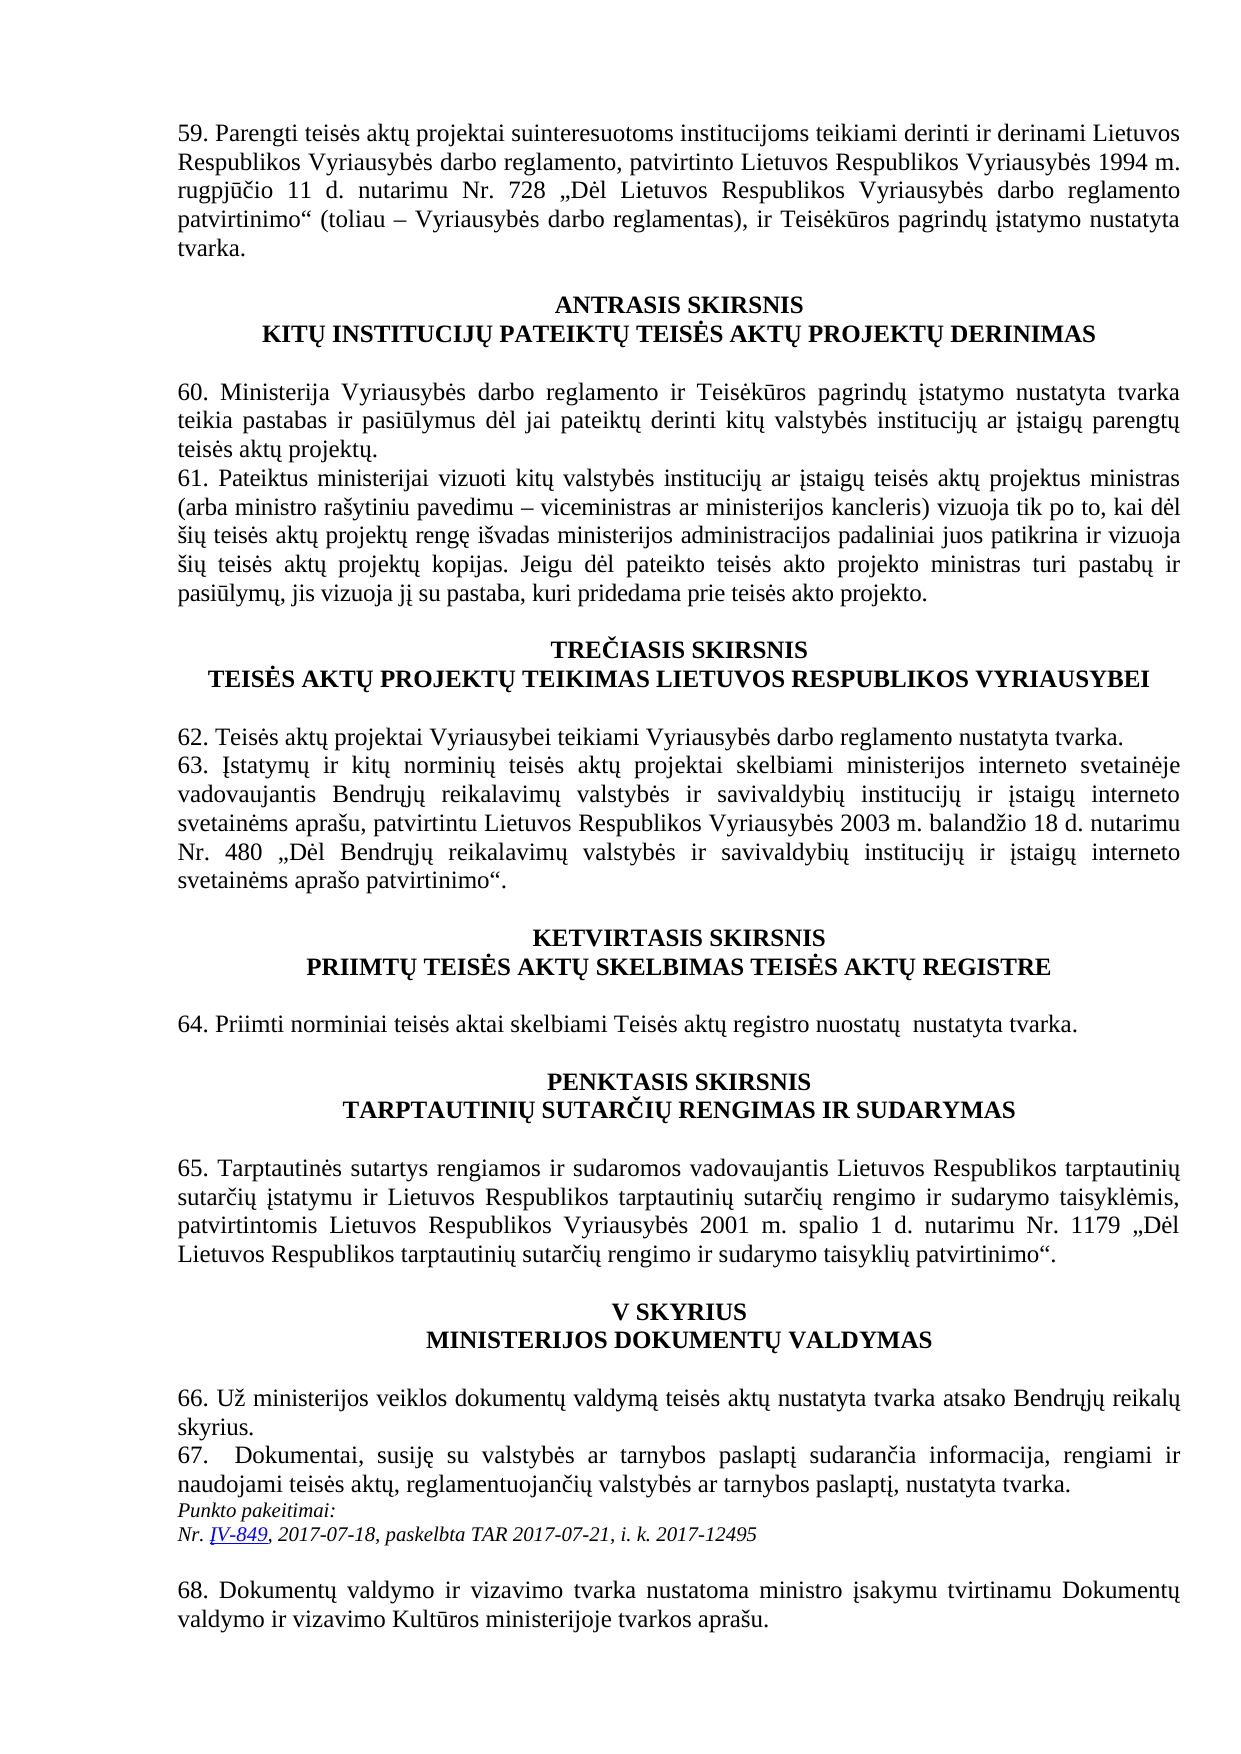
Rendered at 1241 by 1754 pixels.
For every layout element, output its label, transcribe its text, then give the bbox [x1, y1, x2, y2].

text 65. Tarptautinės sutartys rengiamos ir sudaromos vadovaujantis Lietuvos Respublikos tarptautinių sutarčių įstatymu ir Lietuvos Respublikos tarptautinių sutarčių rengimo ir sudarymo taisyklėmis, patvirtintomis Lietuvos Respublikos Vyriausybės 2001 m. spalio 1 d. nutarimu Nr. 1179 „Dėl Lietuvos Respublikos tarptautinių sutarčių rengimo ir sudarymo taisyklių patvirtinimo“. [177, 1153, 1181, 1268]
text V SKYRIUS [177, 1297, 1181, 1326]
text PENKTASIS SKIRSNIS [177, 1067, 1181, 1096]
text Nr. ĮV-849, 2017-07-18, paskelbta TAR 2017-07-21, i. k. 2017-12495 [177, 1522, 1181, 1546]
text KETVIRTASIS SKIRSNIS [177, 923, 1181, 952]
text 66. Už ministerijos veiklos dokumentų valdymą teisės aktų nustatyta tvarka atsako Bendrųjų reikalų skyrius. [177, 1383, 1181, 1441]
text Punkto pakeitimai: [177, 1498, 1181, 1522]
text 64. Priimti norminiai teisės aktai skelbiami Teisės aktų registro nuostatų nustatyta tvarka. [177, 1009, 1181, 1038]
text 68. Dokumentų valdymo ir vizavimo tvarka nustatoma ministro įsakymu tvirtinamu Dokumentų valdymo ir vizavimo Kultūros ministerijoje tvarkos aprašu. [177, 1575, 1181, 1632]
text priimtų Teisės aktų skelbimas TEISĖS AKTŲ REGISTRE [177, 952, 1181, 981]
text Tarptautinių sutarčių rengimas ir sudarymas [177, 1096, 1181, 1124]
text 59. Parengti teisės aktų projektai suinteresuotoms institucijoms teikiami derinti ir derinami Lietuvos Respublikos Vyriausybės darbo reglamento, patvirtinto Lietuvos Respublikos Vyriausybės 1994 m. rugpjūčio 11 d. nutarimu Nr. 728 „Dėl Lietuvos Respublikos Vyriausybės darbo reglamento patvirtinimo“ (toliau – Vyriausybės darbo reglamentas), ir Teisėkūros pagrindų įstatymo nustatyta tvarka. [177, 118, 1181, 262]
text Kitų institucijų pateiktų teisės aktų projektų derinimas [177, 319, 1181, 348]
text 67. Dokumentai, susiję su valstybės ar tarnybos paslaptį sudarančia informacija, rengiami ir naudojami teisės aktų, reglamentuojančių valstybės ar tarnybos paslaptį, nustatyta tvarka. [177, 1441, 1181, 1498]
text TREČIASIS SKIRSNIS [177, 636, 1181, 664]
text Teisės aktų projektų teikimas LIETUVOS RESPUBLIKOS Vyriausybei [177, 664, 1181, 693]
text MINISTERIJOS DOKUMENTŲ VALDYMAS [177, 1326, 1181, 1354]
text 60. Ministerija Vyriausybės darbo reglamento ir Teisėkūros pagrindų įstatymo nustatyta tvarka teikia pastabas ir pasiūlymus dėl jai pateiktų derinti kitų valstybės institucijų ar įstaigų parengtų teisės aktų projektų. [177, 377, 1181, 463]
text ANTRASIS SKIRSNIS [177, 291, 1181, 319]
text 61. Pateiktus ministerijai vizuoti kitų valstybės institucijų ar įstaigų teisės aktų projektus ministras (arba ministro rašytiniu pavedimu – viceministras ar ministerijos kancleris) vizuoja tik po to, kai dėl šių teisės aktų projektų rengę išvadas ministerijos administracijos padaliniai juos patikrina ir vizuoja šių teisės aktų projektų kopijas. Jeigu dėl pateikto teisės akto projekto ministras turi pastabų ir pasiūlymų, jis vizuoja jį su pastaba, kuri pridedama prie teisės akto projekto. [177, 463, 1181, 607]
text 62. Teisės aktų projektai Vyriausybei teikiami Vyriausybės darbo reglamento nustatyta tvarka. [177, 722, 1181, 751]
text 63. Įstatymų ir kitų norminių teisės aktų projektai skelbiami ministerijos interneto svetainėje vadovaujantis Bendrųjų reikalavimų valstybės ir savivaldybių institucijų ir įstaigų interneto svetainėms aprašu, patvirtintu Lietuvos Respublikos Vyriausybės 2003 m. balandžio 18 d. nutarimu Nr. 480 „Dėl Bendrųjų reikalavimų valstybės ir savivaldybių institucijų ir įstaigų interneto svetainėms aprašo patvirtinimo“. [177, 751, 1181, 894]
